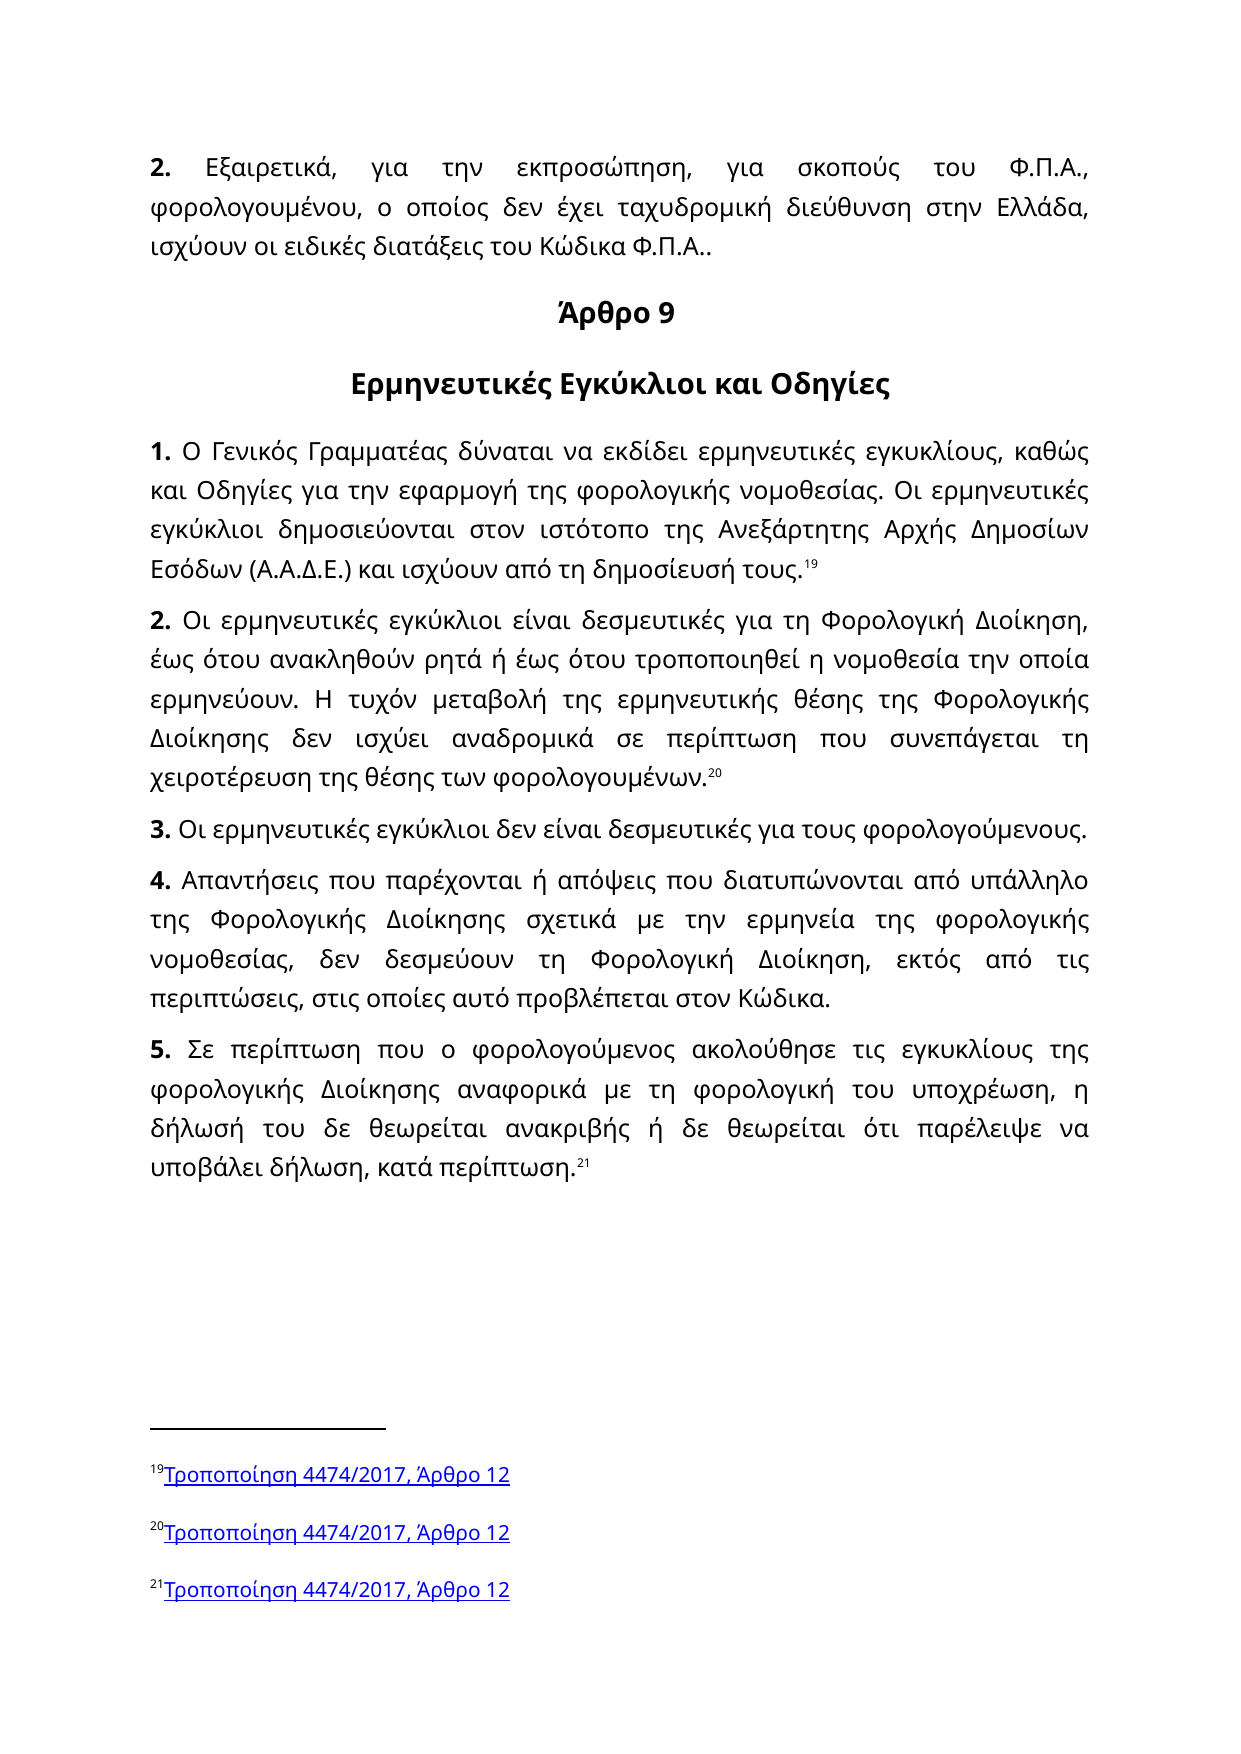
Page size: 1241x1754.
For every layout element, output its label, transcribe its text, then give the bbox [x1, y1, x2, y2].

text 2. Εξαιρετικά, για την εκπροσώπηση, για σκοπούς του Φ.Π.Α., φορολογουμένου, ο οποίος δεν έχει ταχυδρομική διεύθυνση στην Ελλάδα, ισχύουν οι ειδικές διατάξεις του Κώδικα Φ.Π.Α.. [150, 150, 1090, 262]
text 1. Ο Γενικός Γραμματέας δύναται να εκδίδει ερμηνευτικές εγκυκλίους, καθώς και Οδηγίες για την εφαρμογή της φορολογικής νομοθεσίας. Οι ερμηνευτικές εγκύκλιοι δημοσιεύονται στον ιστότοπο της Ανεξάρτητης Αρχής Δημοσίων Εσόδων (Α.Α.Δ.Ε.) και ισχύουν από τη δημοσίευσή τους. [150, 434, 1090, 585]
subtitle Ερμηνευτικές Εγκύκλιοι και Οδηγίες [150, 363, 1090, 403]
text 5. Σε περίπτωση που ο φορολογούμενος ακολούθησε τις εγκυκλίους της φορολογικής Διοίκησης αναφορικά με τη φορολογική του υποχρέωση, η δήλωσή του δε θεωρείται ανακριβής ή δε θεωρείται ότι παρέλειψε να υποβάλει δήλωση, κατά περίπτωση. [150, 1032, 1090, 1184]
text 4. Απαντήσεις που παρέχονται ή απόψεις που διατυπώνονται από υπάλληλο της Φορολογικής Διοίκησης σχετικά με την ερμηνεία της φορολογικής νομοθεσίας, δεν δεσμεύουν τη Φορολογική Διοίκηση, εκτός από τις περιπτώσεις, στις οποίες αυτό προβλέπεται στον Κώδικα. [150, 863, 1090, 1014]
text Τροποποίηση 4474/2017, Άρθρο 12 [150, 1518, 1090, 1546]
text Τροποποίηση 4474/2017, Άρθρο 12 [150, 1576, 1090, 1604]
text 3. Οι ερμηνευτικές εγκύκλιοι δεν είναι δεσμευτικές για τους φορολογούμενους. [150, 811, 1090, 845]
text 2. Οι ερμηνευτικές εγκύκλιοι είναι δεσμευτικές για τη Φορολογική Διοίκηση, έως ότου ανακληθούν ρητά ή έως ότου τροποποιηθεί η νομοθεσία την οποία ερμηνεύουν. Η τυχόν μεταβολή της ερμηνευτικής θέσης της Φορολογικής Διοίκησης δεν ισχύει αναδρομικά σε περίπτωση που συνεπάγεται τη χειροτέρευση της θέσης των φορολογουμένων. [150, 603, 1090, 794]
text Τροποποίηση 4474/2017, Άρθρο 12 [150, 1460, 1090, 1489]
subtitle Άρθρο 9 [150, 292, 1090, 332]
